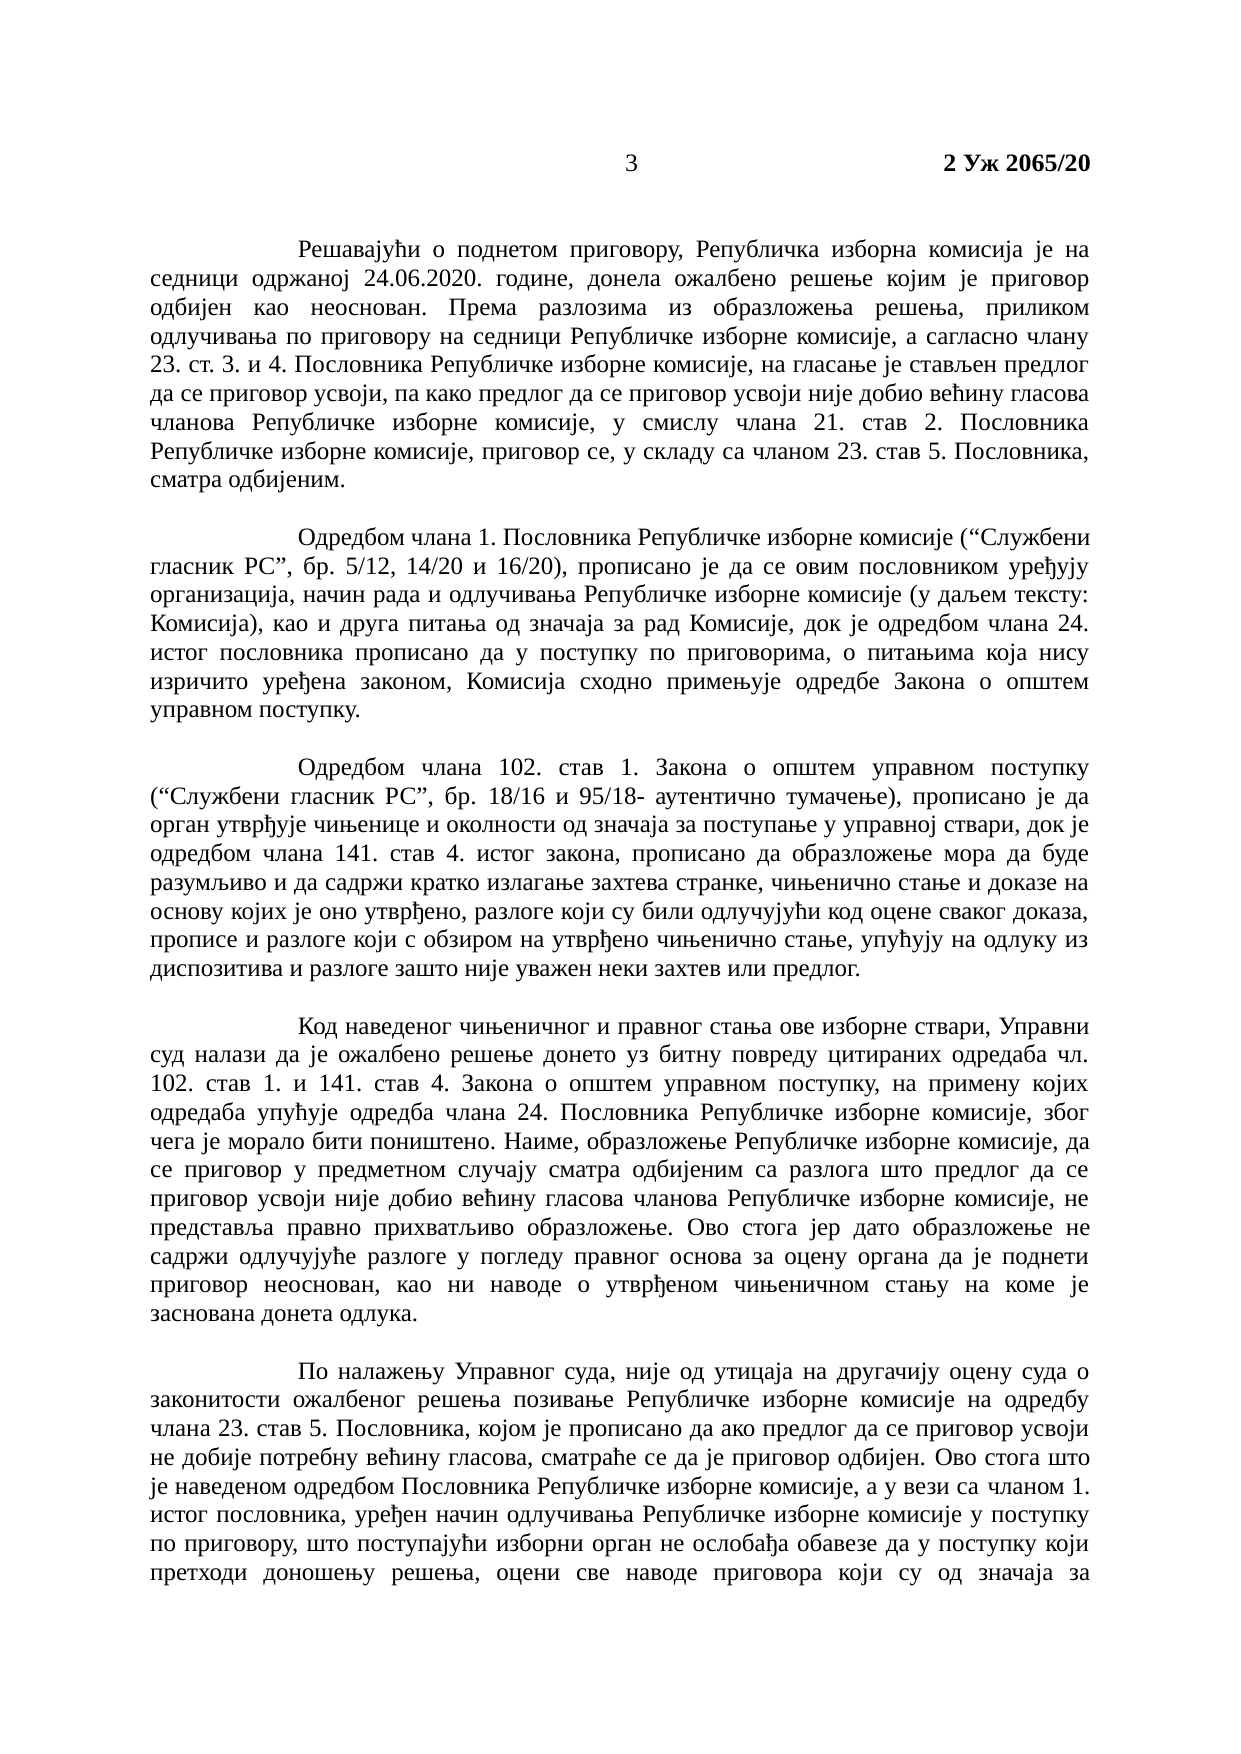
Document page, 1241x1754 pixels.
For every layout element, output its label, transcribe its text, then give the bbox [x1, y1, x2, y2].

text По налажењу Управног суда, није од утицаја на другачију оцену суда о законитости ожалбеног решења позивање Републичке изборне комисије на одредбу члана 23. став 5. Пословника, којом је прописано да ако предлог да се приговор усвоји не добије потребну већину гласова, сматраће се да је приговор одбијен. Ово стога што је наведеном одредбом Пословника Републичке изборне комисије, а у вези са чланом 1. истог пословника, уређен начин одлучивања Републичке изборне комисије у поступку по приговору, што поступајући изборни орган не ослобађа обавезе да у поступку који претходи доношењу решења, оцени све наводе приговора који су од значаја за [150, 1356, 1090, 1586]
text Код наведеног чињеничног и правног стања ове изборне ствари, Управни суд налази да је ожалбено решење донето уз битну повреду цитираних одредаба чл. 102. став 1. и 141. став 4. Закона о општем управном поступку, на примену којих одредаба упућује одредба члана 24. Пословника Републичке изборне комисије, због чега је морало бити поништено. Наиме, образложење Републичке изборне комисије, да се приговор у предметном случају сматра одбијеним са разлога што предлог да се приговор усвоји није добио већину гласова чланова Републичке изборне комисије, не представља правно прихватљиво образложење. Ово стога јер дато образложење не садржи одлучујуће разлоге у погледу правног основа за оцену органа да је поднети приговор неоснован, као ни наводе о утврђеном чињеничном стању на коме је заснована донета одлука. [150, 1011, 1090, 1327]
text Одредбом члана 102. став 1. Закона о општем управном поступку (“Службени гласник РС”, бр. 18/16 и 95/18- аутентично тумачење), прописано је да орган утврђује чињенице и околности од значаја за поступање у управној ствари, док је одредбом члана 141. став 4. истог закона, прописано да образложење мора да буде разумљиво и да садржи кратко излагање захтева странке, чињенично стање и доказе на основу којих је оно утврђено, разлоге који су били одлучујући код оцене сваког доказа, прописе и разлоге који с обзиром на утврђено чињенично стање, упућују на одлуку из диспозитива и разлоге зашто није уважен неки захтев или предлог. [150, 752, 1090, 982]
text Решавајући о поднетом приговору, Републичка изборна комисија је на седници одржаној 24.06.2020. године, донела ожалбено решење којим је приговор одбијен као неоснован. Према разлозима из образложења решења, приликом одлучивања по приговору на седници Републичке изборне комисије, а сагласно члану 23. ст. 3. и 4. Пословника Републичке изборне комисије, на гласање је стављен предлог да се приговор усвоји, па како предлог да се приговор усвоји није добио већину гласова чланова Републичке изборне комисије, у смислу члана 21. став 2. Пословника Републичке изборне комисије, приговор се, у складу са чланом 23. став 5. Пословника, сматра одбијеним. [150, 234, 1090, 493]
text Одредбом члана 1. Пословника Републичке изборне комисије (“Службени гласник РС”, бр. 5/12, 14/20 и 16/20), прописано је да се овим пословником уређују организација, начин рада и одлучивања Републичке изборне комисије (у даљем тексту: Комисија), као и друга питања од значаја за рад Комисије, док је одредбом члана 24. истог пословника прописано да у поступку по приговорима, о питањима која нису изричито уређена законом, Комисија сходно примењује одредбе Закона о општем управном поступку. [150, 522, 1090, 723]
